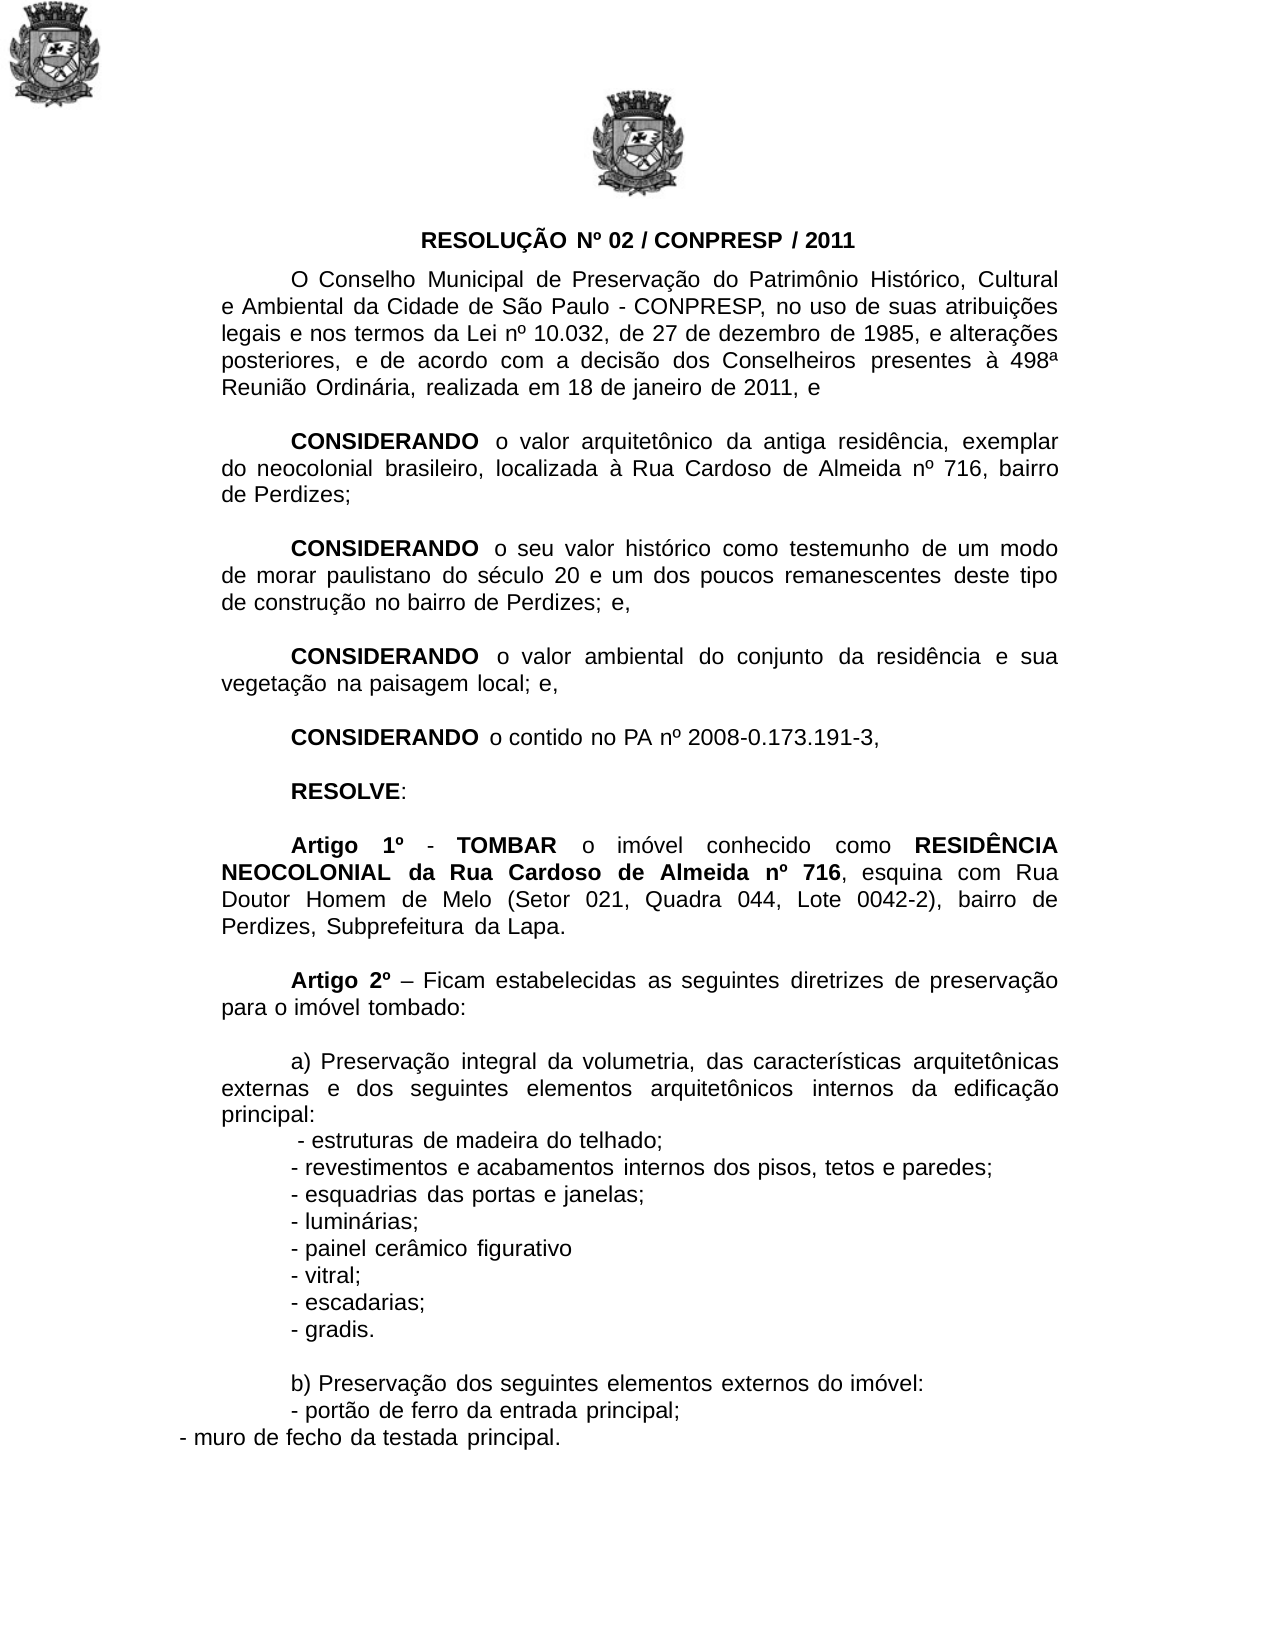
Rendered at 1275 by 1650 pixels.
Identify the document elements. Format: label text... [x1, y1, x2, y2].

text CONSIDERANDO o valor arquitetônico da antiga residência, exemplar do neocolonial brasileiro, localizada à Rua Cardoso de Almeida nº 716, bairro de Perdizes; [221, 428, 1059, 508]
text O Conselho Municipal de Preservação do Patrimônio Histórico, Cultural e Ambiental da Cidade de São Paulo - CONPRESP, no uso de suas atribuições legais e nos termos da Lei nº 10.032, de 27 de dezembro de 1985, e alterações posteriores, e de acordo com a decisão dos Conselheiros presentes à 498ª Reunião Ordinária, realizada em 18 de janeiro de 2011, e [221, 266, 1059, 400]
text CONSIDERANDO o seu valor histórico como testemunho de um modo de morar paulistano do século 20 e um dos poucos remanescentes deste tipo de construção no bairro de Perdizes; e, [221, 535, 1058, 616]
text RESOLVE: [291, 778, 1096, 804]
text RESOLUÇÃO Nº 02 / CONPRESP / 2011 [415, 227, 861, 253]
text - estruturas de madeira do telhado; [297, 1128, 1096, 1153]
text - luminárias; [291, 1208, 1096, 1234]
picture [583, 88, 692, 199]
text Artigo 1º - TOMBAR o imóvel conhecido como RESIDÊNCIA NEOCOLONIAL da Rua Cardoso de Almeida nº 716, esquina com Rua Doutor Homem de Melo (Setor 021, Quadra 044, Lote 0042-2), bairro de Perdizes, Subprefeitura da Lapa. [221, 832, 1059, 939]
text CONSIDERANDO o valor ambiental do conjunto da residência e sua vegetação na paisagem local; e, [221, 643, 1058, 696]
text - escadarias; [291, 1289, 1096, 1315]
text b) Preservação dos seguintes elementos externos do imóvel: [291, 1370, 1096, 1397]
text CONSIDERANDO o contido no PA nº 2008-0.173.191-3, [291, 724, 1096, 750]
text Artigo 2º – Ficam estabelecidas as seguintes diretrizes de preservação para o imóvel tombado: [221, 967, 1058, 1020]
text - portão de ferro da entrada principal; [291, 1397, 1096, 1424]
text - painel cerâmico figurativo [291, 1235, 1096, 1261]
text - vitral; [291, 1262, 1096, 1288]
text - gradis. [291, 1316, 1096, 1342]
text - muro de fecho da testada principal. [179, 1424, 1096, 1450]
picture [0, 0, 108, 110]
text a) Preservação integral da volumetria, das características arquitetônicas externas e dos seguintes elementos arquitetônicos internos da edificação principal: [221, 1048, 1059, 1128]
text - esquadrias das portas e janelas; [291, 1181, 1096, 1207]
text - revestimentos e acabamentos internos dos pisos, tetos e paredes; [291, 1154, 1096, 1180]
